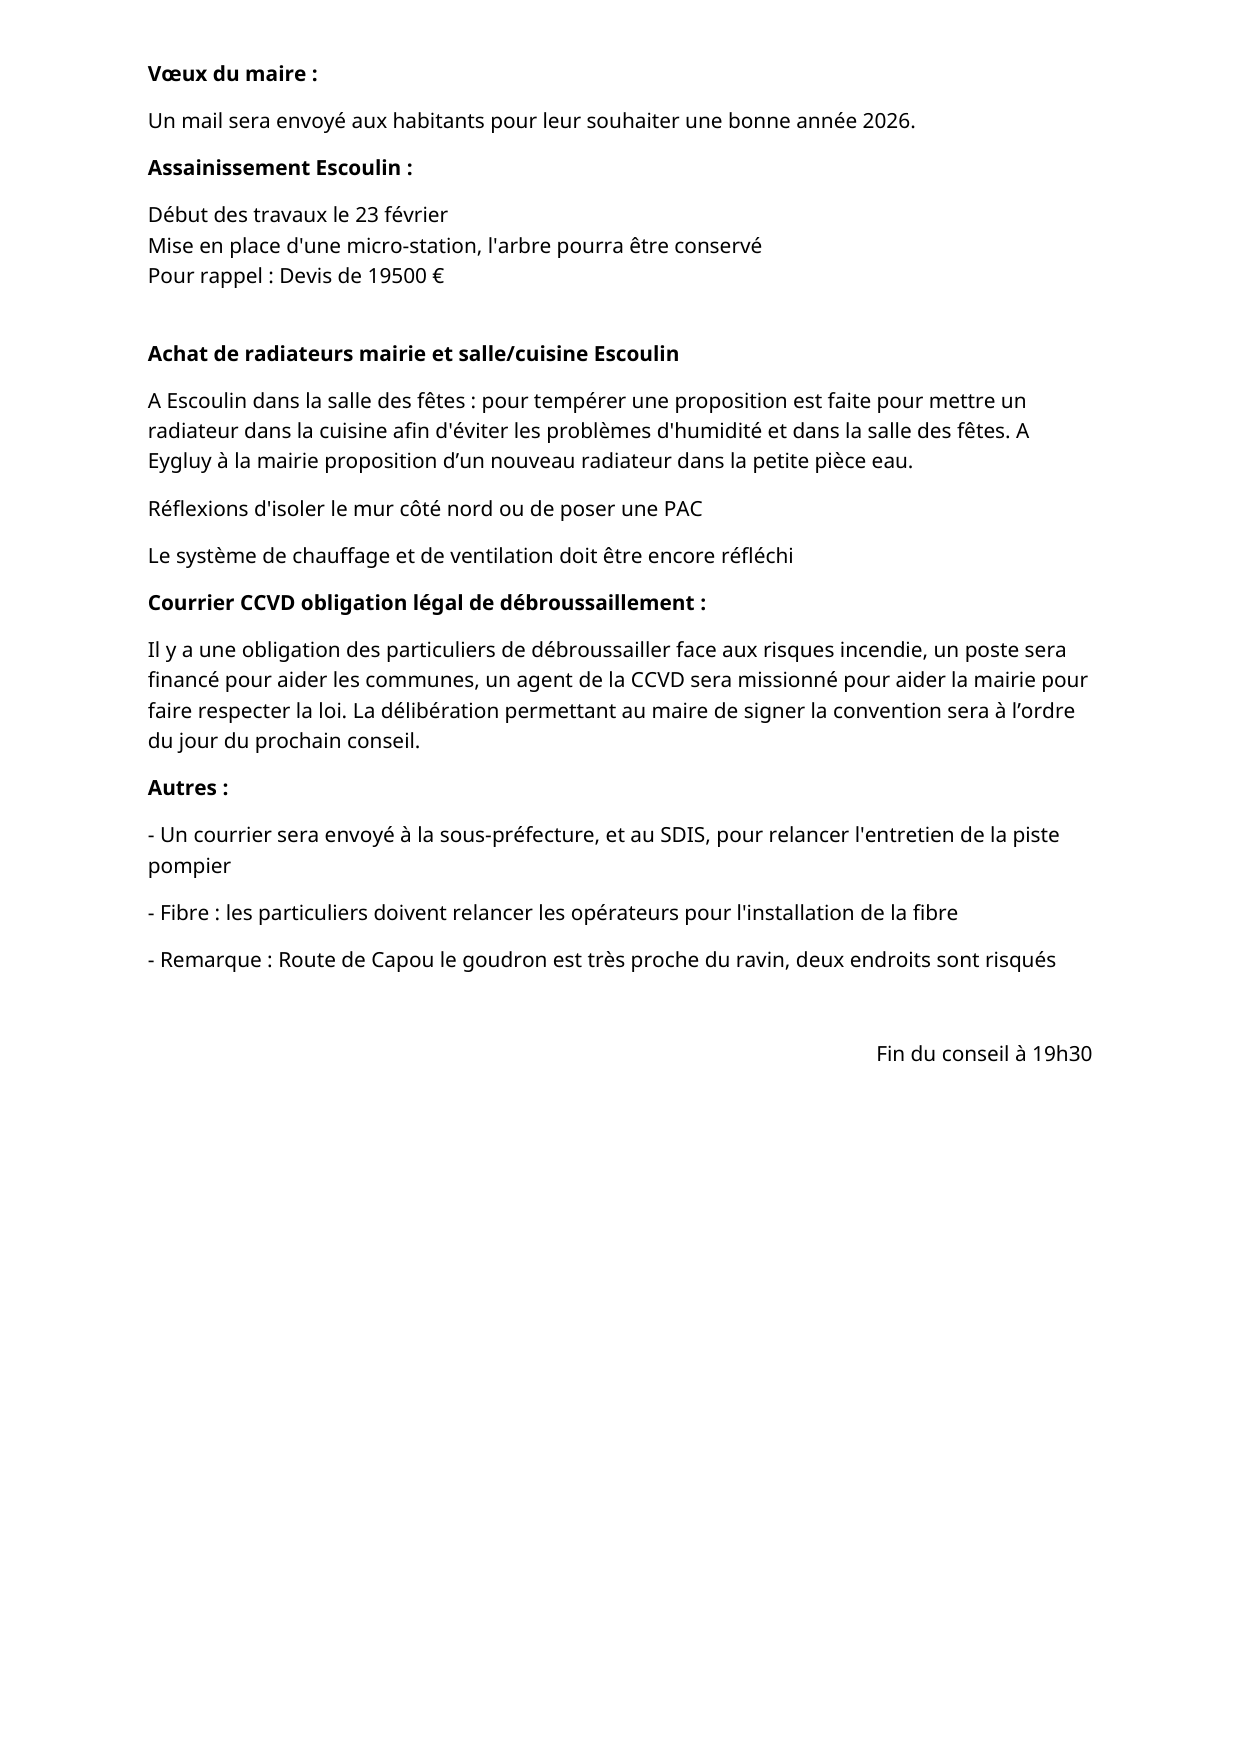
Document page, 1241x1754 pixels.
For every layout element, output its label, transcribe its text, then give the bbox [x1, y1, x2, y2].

text Il y a une obligation des particuliers de débroussailler face aux risques incendie, un poste sera financé pour aider les communes, un agent de la CCVD sera missionné pour aider la mairie pour faire respecter la loi. La délibération permettant au maire de signer la convention sera à l’ordre du jour du prochain conseil. [148, 635, 1093, 754]
text Mise en place d'une micro-station, l'arbre pourra être conservé [148, 231, 1093, 259]
text Réflexions d'isoler le mur côté nord ou de poser une PAC [148, 494, 1093, 522]
text Fin du conseil à 19h30 [148, 1039, 1093, 1067]
text A Escoulin dans la salle des fêtes : pour tempérer une proposition est faite pour mettre un radiateur dans la cuisine afin d'éviter les problèmes d'humidité et dans la salle des fêtes. A Eygluy à la mairie proposition d’un nouveau radiateur dans la petite pièce eau. [148, 386, 1093, 475]
text - Fibre : les particuliers doivent relancer les opérateurs pour l'installation de la fibre [148, 898, 1093, 926]
text Pour rappel : Devis de 19500 € [148, 261, 1093, 289]
text Un mail sera envoyé aux habitants pour leur souhaiter une bonne année 2026. [148, 106, 1093, 134]
text Début des travaux le 23 février [148, 200, 1093, 229]
text Le système de chauffage et de ventilation doit être encore réfléchi [148, 541, 1093, 569]
text Courrier CCVD obligation légal de débroussaillement : [148, 588, 1093, 616]
text Assainissement Escoulin : [148, 153, 1093, 182]
text Achat de radiateurs mairie et salle/cuisine Escoulin [148, 339, 1093, 367]
text - Un courrier sera envoyé à la sous-préfecture, et au SDIS, pour relancer l'entretien de la piste pompier [148, 820, 1093, 879]
text - Remarque : Route de Capou le goudron est très proche du ravin, deux endroits sont risqués [148, 945, 1093, 973]
text Vœux du maire : [148, 59, 1093, 87]
text Autres : [148, 773, 1093, 802]
